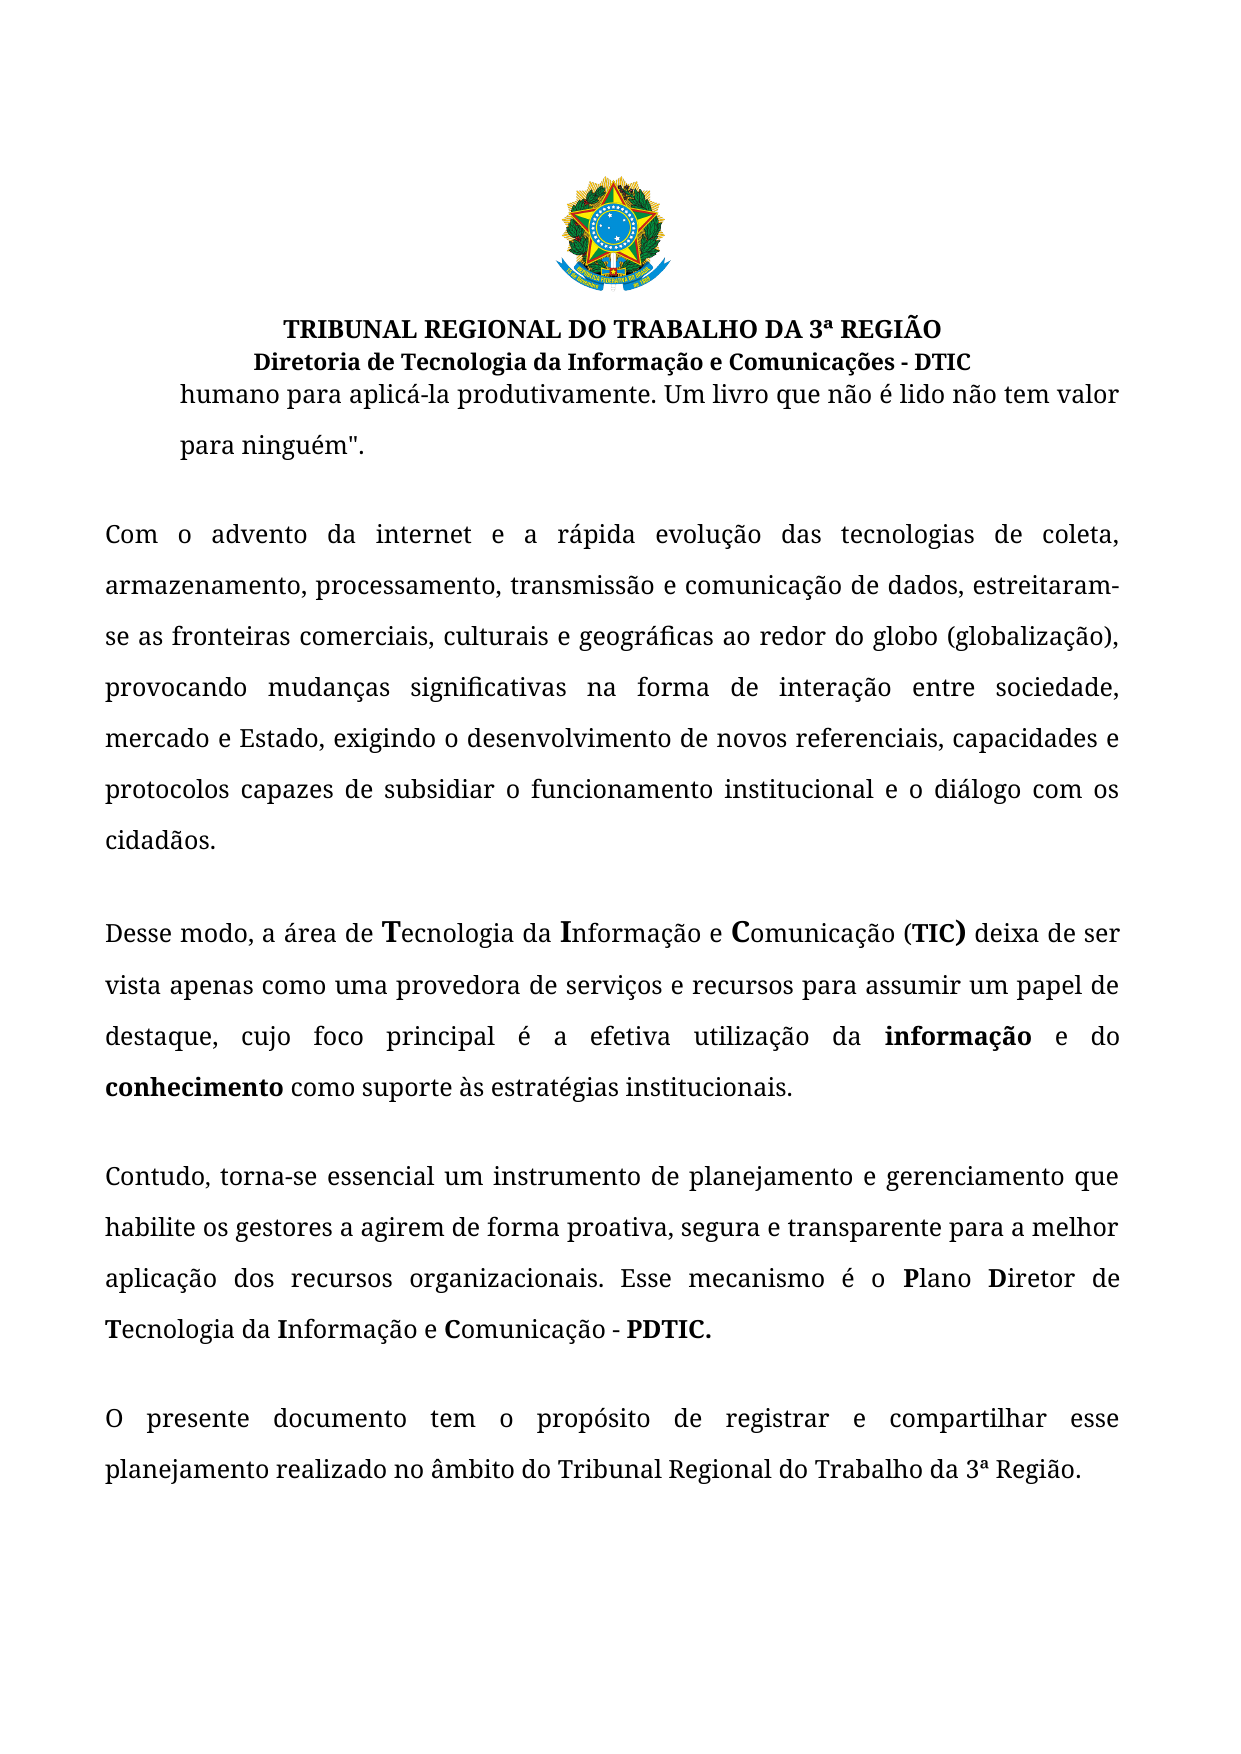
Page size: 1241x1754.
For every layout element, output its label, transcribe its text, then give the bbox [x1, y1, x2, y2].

text Contudo, torna-se essencial um instrumento de planejamento e gerenciamento que habilite os gestores a agirem de forma proativa, segura e transparente para a melhor aplicação dos recursos organizacionais. Esse mecanismo é o Plano Diretor de Tecnologia da Informação e Comunicação - PDTIC. [105, 1159, 1120, 1346]
picture [553, 175, 672, 297]
text O presente documento tem o propósito de registrar e compartilhar esse planejamento realizado no âmbito do Tribunal Regional do Trabalho da 3ª Região. [105, 1400, 1120, 1485]
text Com o advento da internet e a rápida evolução das tecnologias de coleta, armazenamento, processamento, transmissão e comunicação de dados, estreitaram-se as fronteiras comerciais, culturais e geográficas ao redor do globo (globalização), provocando mudanças significativas na forma de interação entre sociedade, mercado e Estado, exigindo o desenvolvimento de novos referenciais, capacidades e protocolos capazes de subsidiar o funcionamento institucional e o diálogo com os cidadãos. [105, 517, 1120, 857]
text humano para aplicá-la produtivamente. Um livro que não é lido não tem valor para ninguém". [180, 377, 1120, 462]
text Desse modo, a área de Tecnologia da Informação e Comunicação (TIC) deixa de ser vista apenas como uma provedora de serviços e recursos para assumir um papel de destaque, cujo foco principal é a efetiva utilização da informação e do conhecimento como suporte às estratégias institucionais. [105, 911, 1120, 1104]
